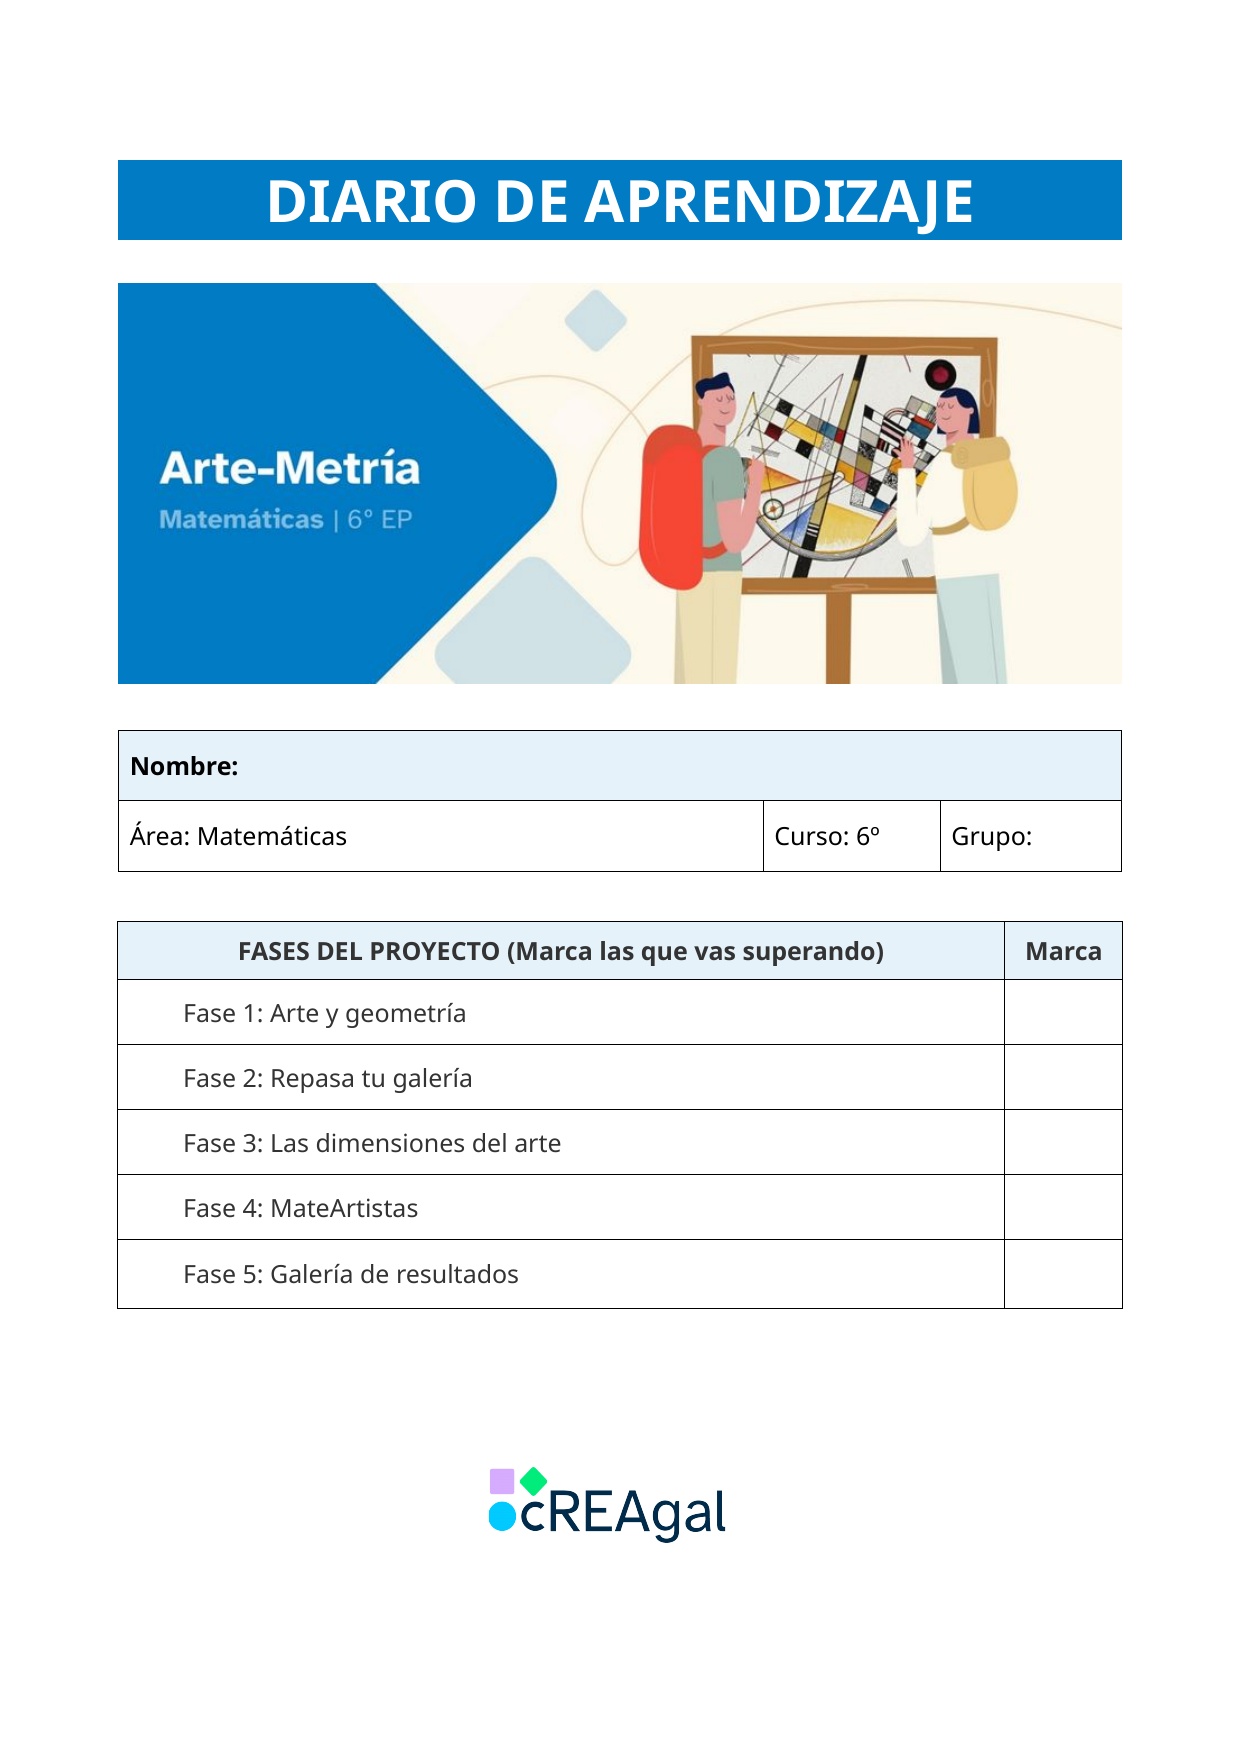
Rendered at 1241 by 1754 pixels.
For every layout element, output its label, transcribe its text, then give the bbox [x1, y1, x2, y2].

table_cell Fase 4: MateArtistas [118, 1175, 1004, 1239]
table_cell Grupo: [941, 801, 1121, 871]
table_cell Fase 5: Galería de resultados [118, 1240, 1004, 1308]
table_header Nombre: [119, 731, 1121, 800]
table_cell Área: Matemáticas [119, 801, 763, 871]
table_cell Fase 1: Arte y geometría [118, 980, 1004, 1044]
table_cell [1005, 1110, 1122, 1174]
table_header FASES DEL PROYECTO (Marca las que vas superando) [118, 922, 1004, 979]
subtitle DIARIO DE APRENDIZAJE [118, 160, 1122, 240]
table_cell [1005, 980, 1122, 1044]
table_cell Fase 3: Las dimensiones del arte [118, 1110, 1004, 1174]
picture [488, 1467, 726, 1543]
table_cell [1005, 1045, 1122, 1109]
table_cell [1005, 1175, 1122, 1239]
table_cell Fase 2: Repasa tu galería [118, 1045, 1004, 1109]
table_cell [1005, 1240, 1122, 1308]
table_cell Curso: 6º [764, 801, 940, 871]
picture [118, 283, 1123, 684]
table_header Marca [1005, 922, 1122, 979]
